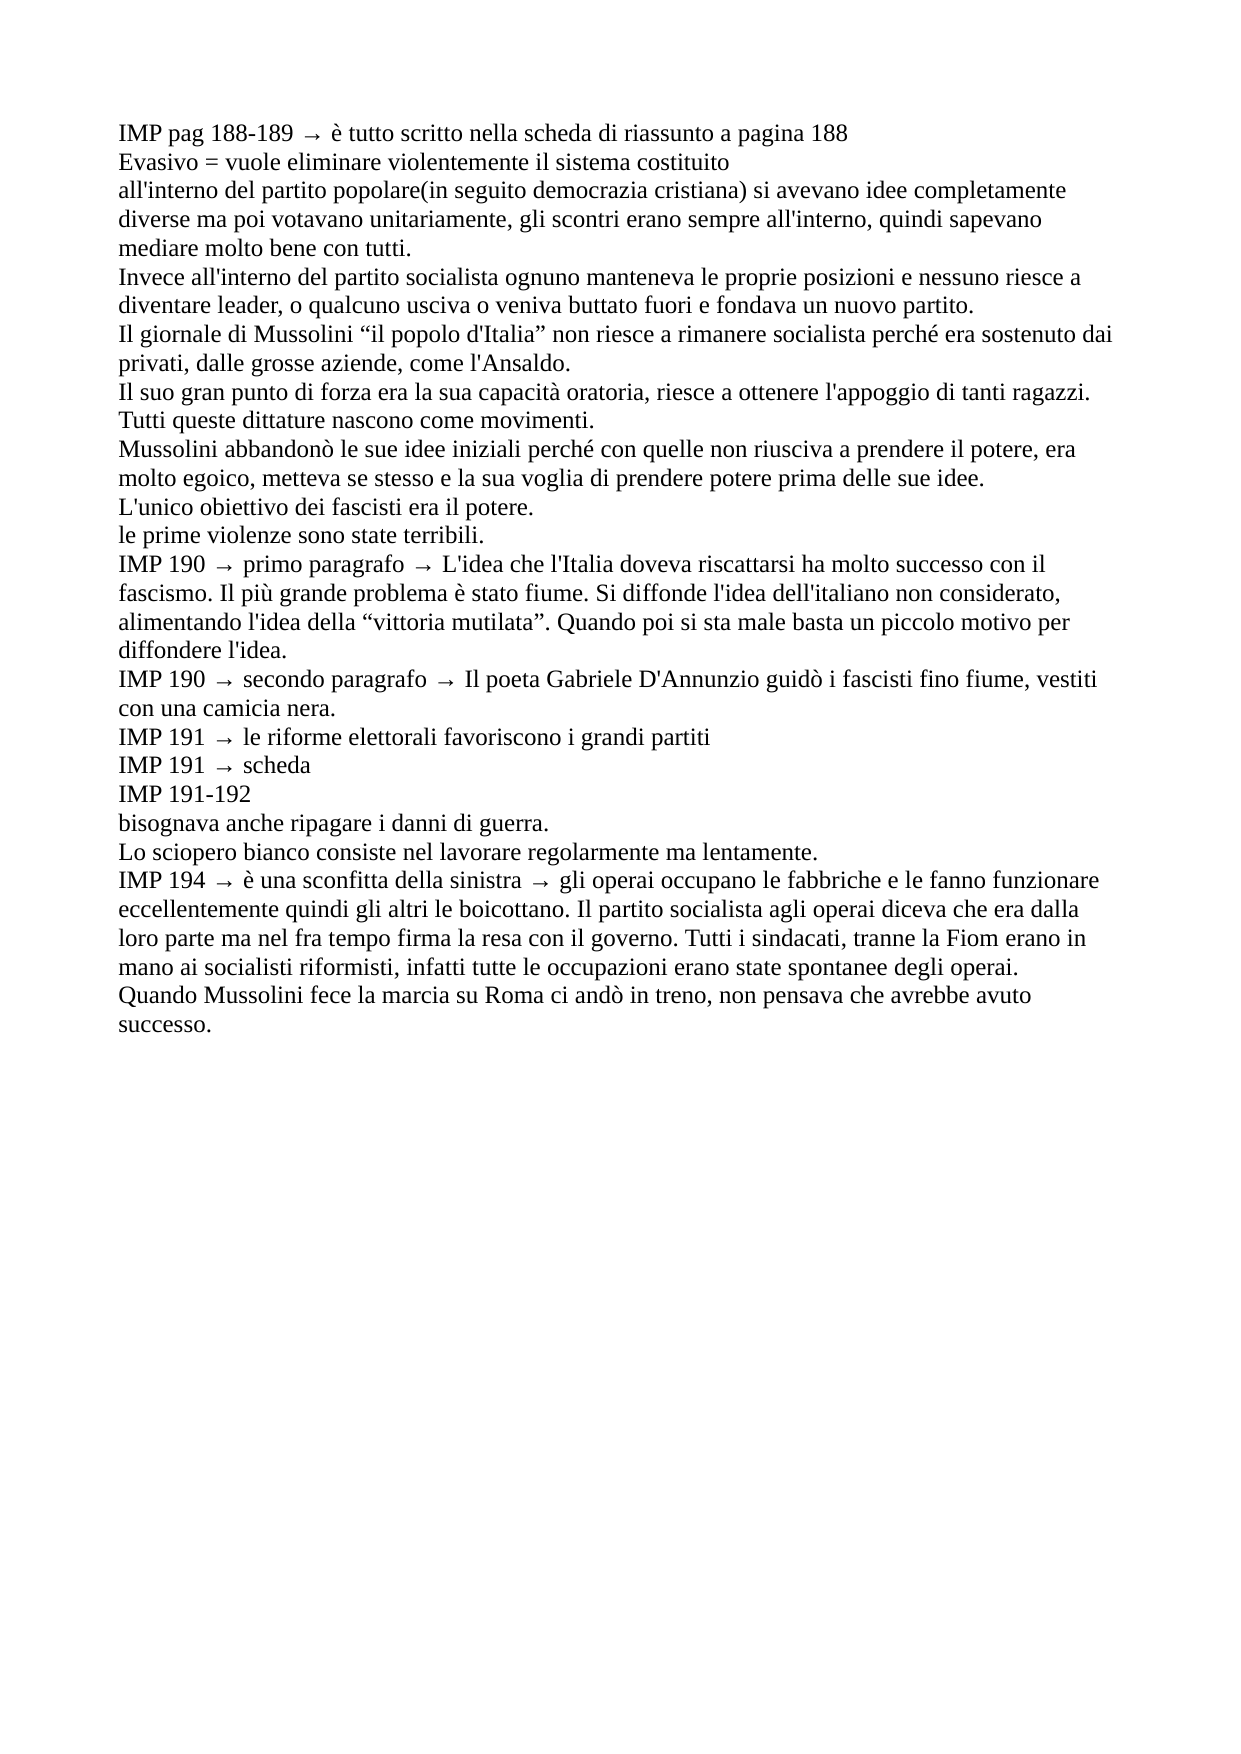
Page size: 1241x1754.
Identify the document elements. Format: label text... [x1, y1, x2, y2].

text IMP 194 → è una sconfitta della sinistra → gli operai occupano le fabbriche e le fanno funzionare eccellentemente quindi gli altri le boicottano. Il partito socialista agli operai diceva che era dalla loro parte ma nel fra tempo firma la resa con il governo. Tutti i sindacati, tranne la Fiom erano in mano ai socialisti riformisti, infatti tutte le occupazioni erano state spontanee degli operai. [118, 866, 1122, 981]
text Tutti queste dittature nascono come movimenti. [118, 406, 1122, 434]
text diffondere l'idea. [118, 636, 1122, 664]
text le prime violenze sono state terribili. [118, 521, 1122, 549]
text IMP 191 → scheda [118, 751, 1122, 779]
text Quando Mussolini fece la marcia su Roma ci andò in treno, non pensava che avrebbe avuto successo. [118, 981, 1122, 1038]
text L'unico obiettivo dei fascisti era il potere. [118, 492, 1122, 521]
text IMP 191-192 [118, 779, 1122, 808]
text IMP 190 → primo paragrafo → L'idea che l'Italia doveva riscattarsi ha molto successo con il fascismo. Il più grande problema è stato fiume. Si diffonde l'idea dell'italiano non considerato, alimentando l'idea della “vittoria mutilata”. Quando poi si sta male basta un piccolo motivo per [118, 549, 1122, 636]
text IMP 190 → secondo paragrafo → Il poeta Gabriele D'Annunzio guidò i fascisti fino fiume, vestiti con una camicia nera. [118, 664, 1122, 722]
text Il suo gran punto di forza era la sua capacità oratoria, riesce a ottenere l'appoggio di tanti ragazzi. [118, 377, 1122, 406]
text IMP pag 188-189 → è tutto scritto nella scheda di riassunto a pagina 188 [118, 118, 1122, 147]
text Invece all'interno del partito socialista ognuno manteneva le proprie posizioni e nessuno riesce a diventare leader, o qualcuno usciva o veniva buttato fuori e fondava un nuovo partito. [118, 262, 1122, 319]
text Evasivo = vuole eliminare violentemente il sistema costituito [118, 147, 1122, 176]
text Lo sciopero bianco consiste nel lavorare regolarmente ma lentamente. [118, 837, 1122, 866]
text all'interno del partito popolare(in seguito democrazia cristiana) si avevano idee completamente diverse ma poi votavano unitariamente, gli scontri erano sempre all'interno, quindi sapevano mediare molto bene con tutti. [118, 176, 1122, 262]
text Il giornale di Mussolini “il popolo d'Italia” non riesce a rimanere socialista perché era sostenuto dai privati, dalle grosse aziende, come l'Ansaldo. [118, 319, 1122, 377]
text IMP 191 → le riforme elettorali favoriscono i grandi partiti [118, 722, 1122, 751]
text bisognava anche ripagare i danni di guerra. [118, 808, 1122, 837]
text Mussolini abbandonò le sue idee iniziali perché con quelle non riusciva a prendere il potere, era molto egoico, metteva se stesso e la sua voglia di prendere potere prima delle sue idee. [118, 434, 1122, 492]
